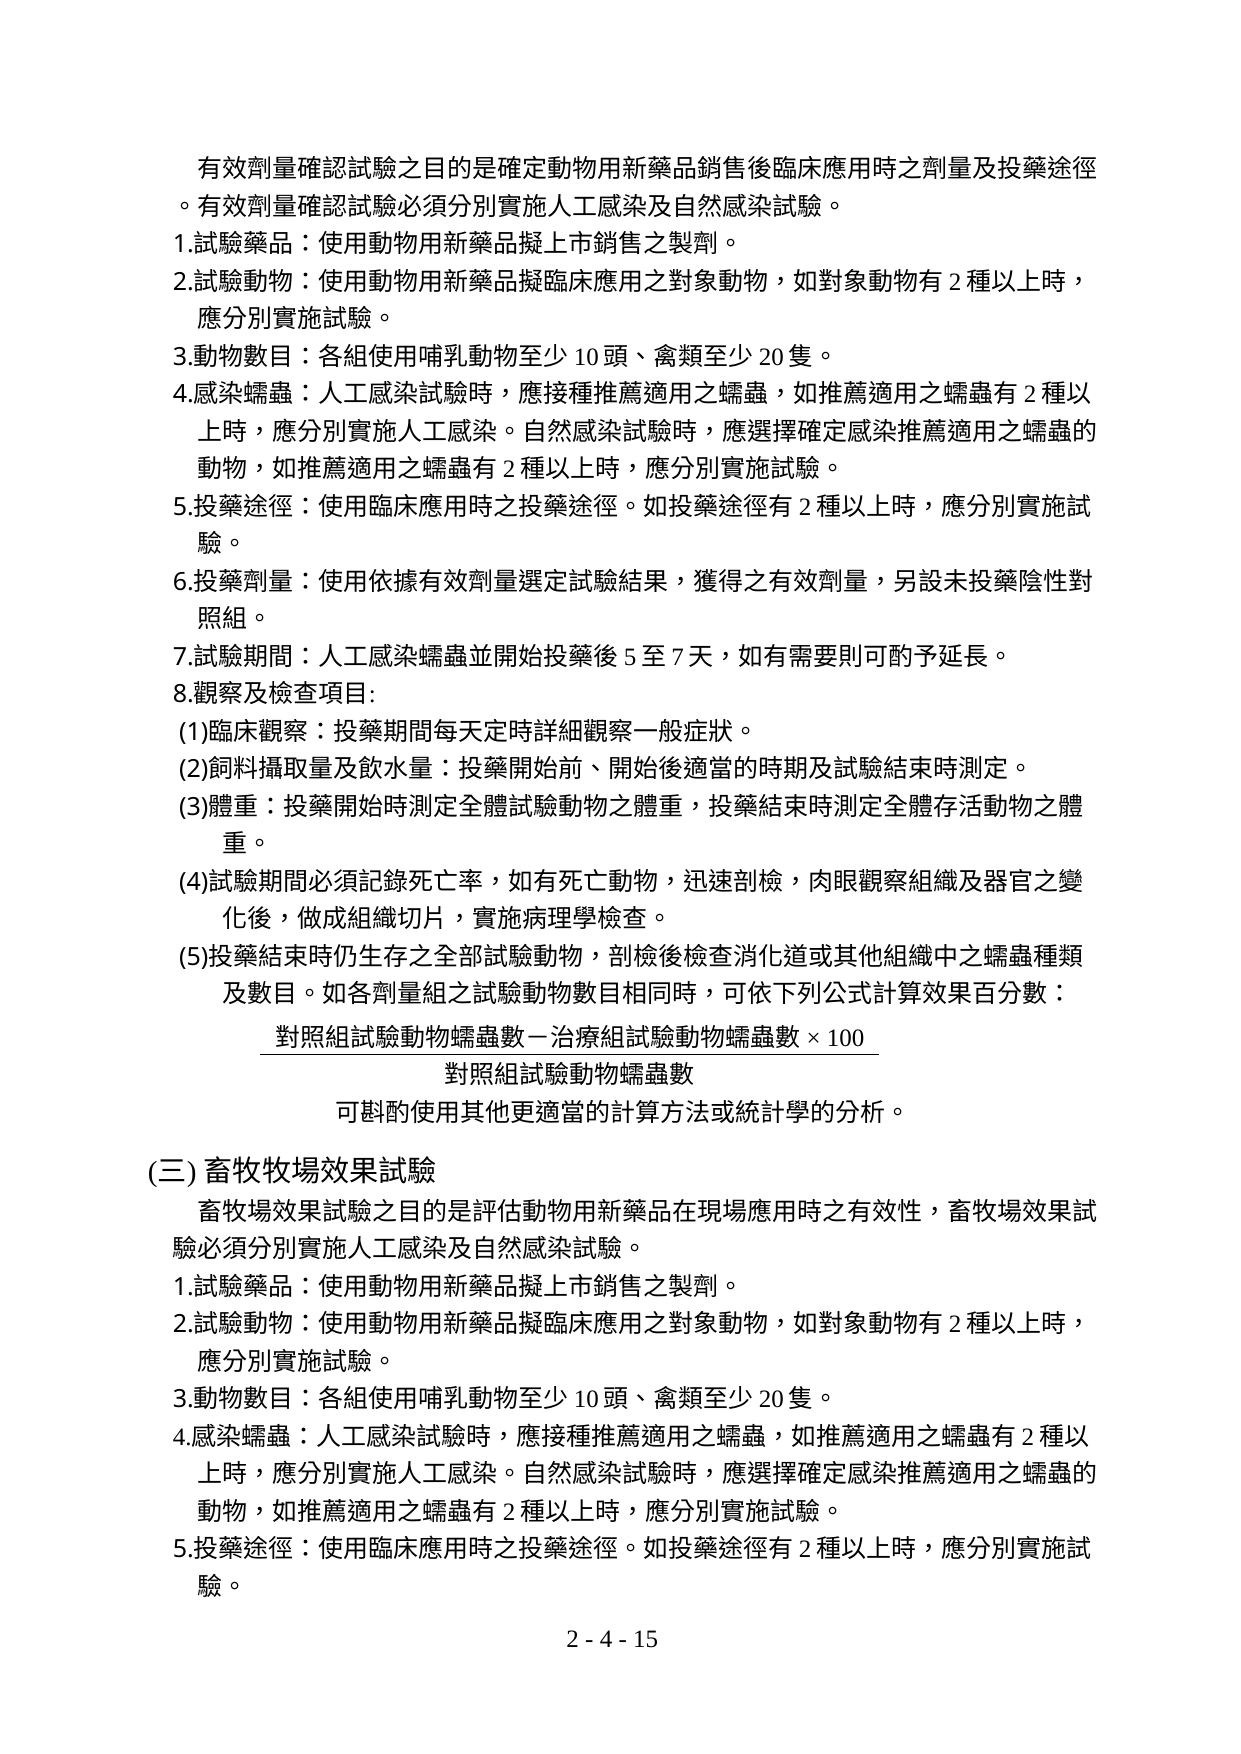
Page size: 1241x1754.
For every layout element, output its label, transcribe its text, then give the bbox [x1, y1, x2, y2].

text 有效劑量確認試驗之目的是確定動物用新藥品銷售後臨床應用時之劑量及投藥途徑 。有效劑量確認試驗必須分別實施人工感染及自然感染試驗。 [148, 148, 1098, 223]
text (4)試驗期間必須記錄死亡率，如有死亡動物，迅速剖檢，肉眼觀察組織及器官之變 化後，做成組織切片，實施病理學檢查。 [148, 860, 1098, 935]
text 5.投藥途徑：使用臨床應用時之投藥途徑。如投藥途徑有2種以上時，應分別實施試 驗。 [148, 485, 1098, 560]
text 2.試驗動物：使用動物用新藥品擬臨床應用之對象動物，如對象動物有2種以上時， 應分別實施試驗。 [148, 1302, 1098, 1377]
text 4.感染蠕蟲：人工感染試驗時，應接種推薦適用之蠕蟲，如推薦適用之蠕蟲有2種以 上時，應分別實施人工感染。自然感染試驗時，應選擇確定感染推薦適用之蠕蟲的 動物，如推薦適用之蠕蟲有2種以上時，應分別實施試驗。 [148, 373, 1098, 485]
text 4.感染蠕蟲：人工感染試驗時，應接種推薦適用之蠕蟲，如推薦適用之蠕蟲有2種以 上時，應分別實施人工感染。自然感染試驗時，應選擇確定感染推薦適用之蠕蟲的 動物，如推薦適用之蠕蟲有2種以上時，應分別實施試驗。 [148, 1415, 1098, 1527]
text 3.動物數目：各組使用哺乳動物至少10頭、禽類至少20隻。 [148, 1377, 1098, 1415]
text 8.觀察及檢查項目: [148, 673, 1098, 710]
text (三) 畜牧牧場效果試驗 [148, 1147, 1098, 1190]
text (2)飼料攝取量及飲水量：投藥開始前、開始後適當的時期及試驗結束時測定。 [148, 748, 1098, 785]
text 6.投藥劑量：使用依據有效劑量選定試驗結果，獲得之有效劑量，另設未投藥陰性對 照組。 [148, 560, 1098, 635]
text 1.試驗藥品：使用動物用新藥品擬上市銷售之製劑。 [148, 223, 1098, 260]
text 1.試驗藥品：使用動物用新藥品擬上市銷售之製劑。 [148, 1265, 1098, 1302]
text (3)體重：投藥開始時測定全體試驗動物之體重，投藥結束時測定全體存活動物之體 重。 [148, 785, 1098, 860]
text (1)臨床觀察：投藥期間每天定時詳細觀察一般症狀。 [148, 710, 1098, 748]
text (5)投藥結束時仍生存之全部試驗動物，剖檢後檢查消化道或其他組織中之蠕蟲種類 及數目。如各劑量組之試驗動物數目相同時，可依下列公式計算效果百分數： [148, 935, 1098, 1010]
text 7.試驗期間：人工感染蠕蟲並開始投藥後5至7天，如有需要則可酌予延長。 [148, 635, 1098, 673]
text 3.動物數目：各組使用哺乳動物至少10頭、禽類至少20隻。 [148, 335, 1098, 373]
text 可斟酌使用其他更適當的計算方法或統計學的分析。 [148, 1091, 1098, 1129]
table_cell 對照組試驗動物蠕蟲數 [260, 1055, 879, 1091]
text 5.投藥途徑：使用臨床應用時之投藥途徑。如投藥途徑有2種以上時，應分別實施試 驗。 [148, 1527, 1098, 1602]
table_header 對照組試驗動物蠕蟲數－治療組試驗動物蠕蟲數 × 100 [260, 1018, 879, 1054]
text 2.試驗動物：使用動物用新藥品擬臨床應用之對象動物，如對象動物有2種以上時， 應分別實施試驗。 [148, 260, 1098, 335]
text 畜牧場效果試驗之目的是評估動物用新藥品在現場應用時之有效性，畜牧場效果試 驗必須分別實施人工感染及自然感染試驗。 [148, 1190, 1098, 1265]
